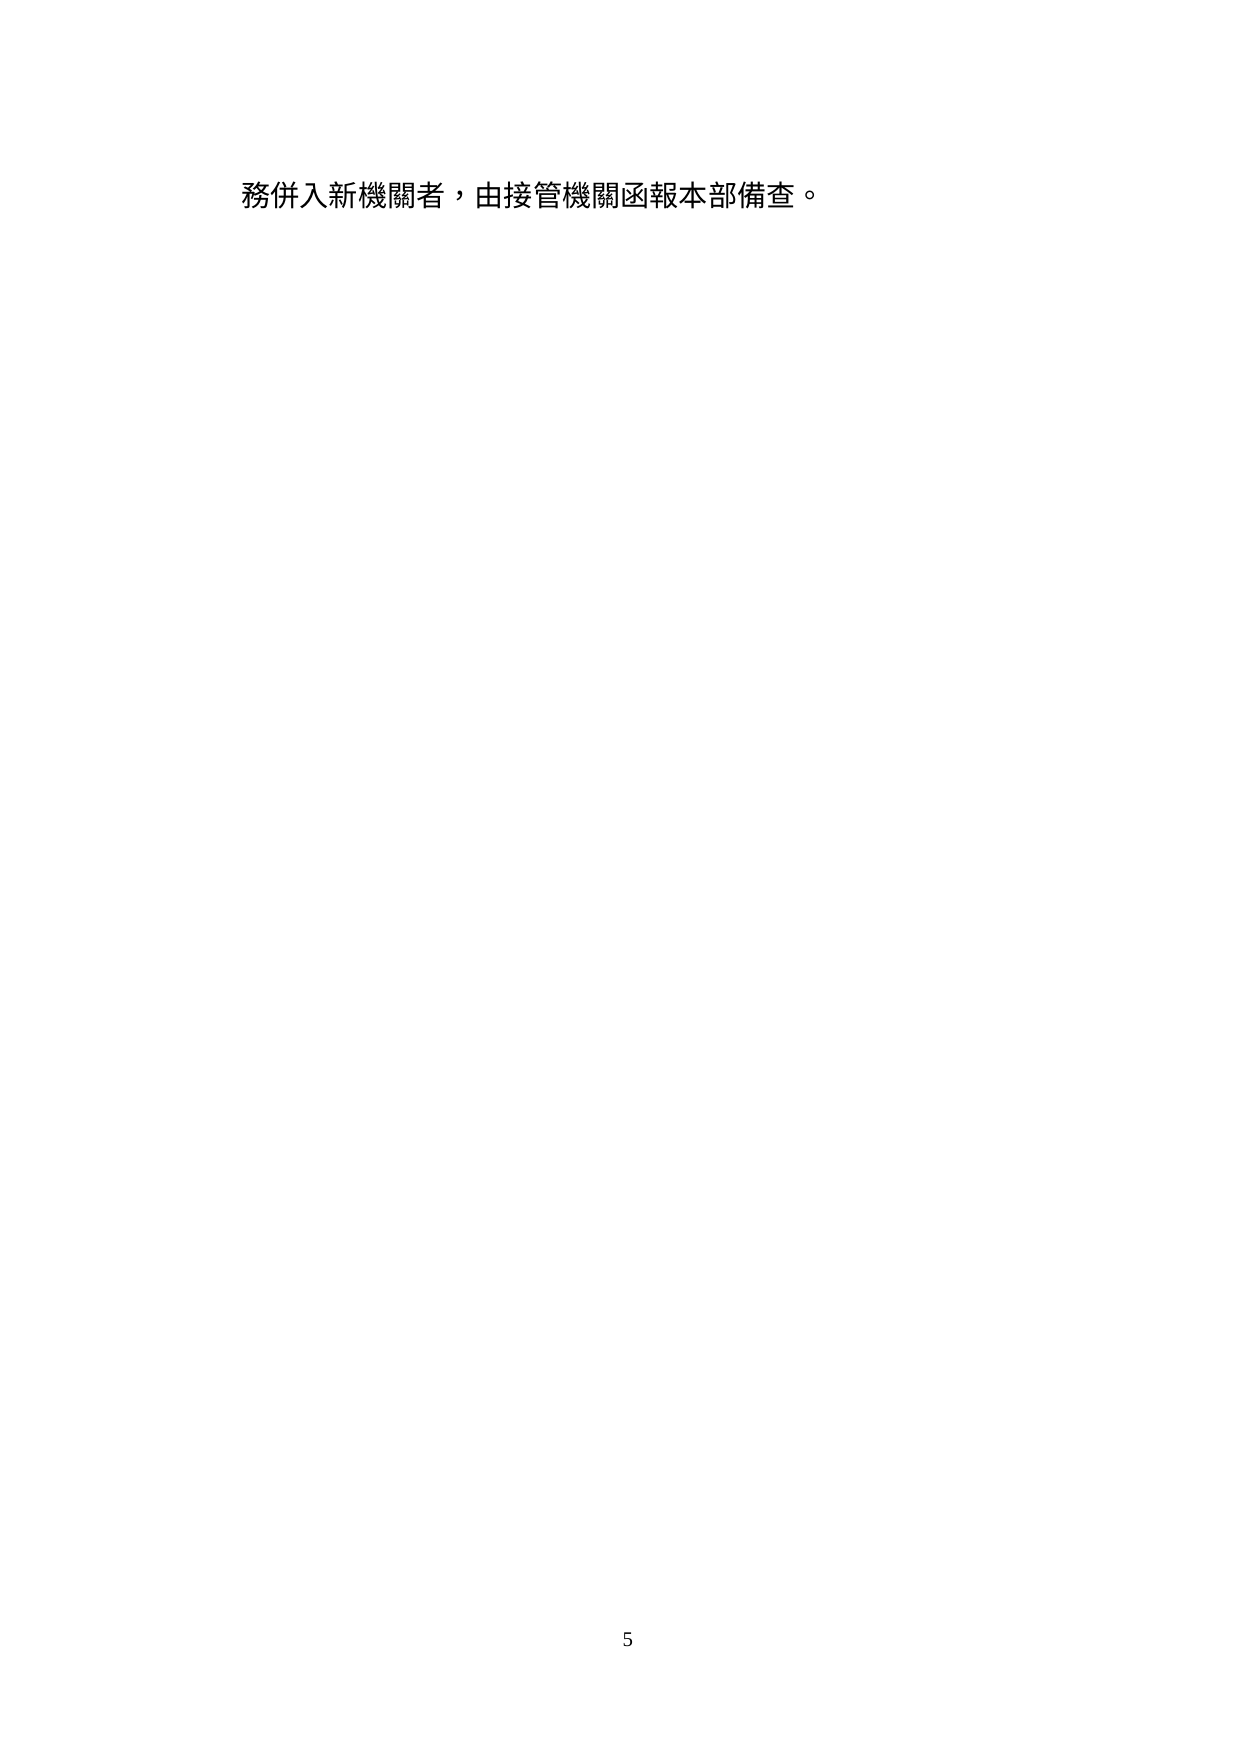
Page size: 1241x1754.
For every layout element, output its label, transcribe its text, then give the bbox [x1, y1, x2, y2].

text 務併入新機關者，由接管機關函報本部備查。 [183, 156, 1093, 231]
